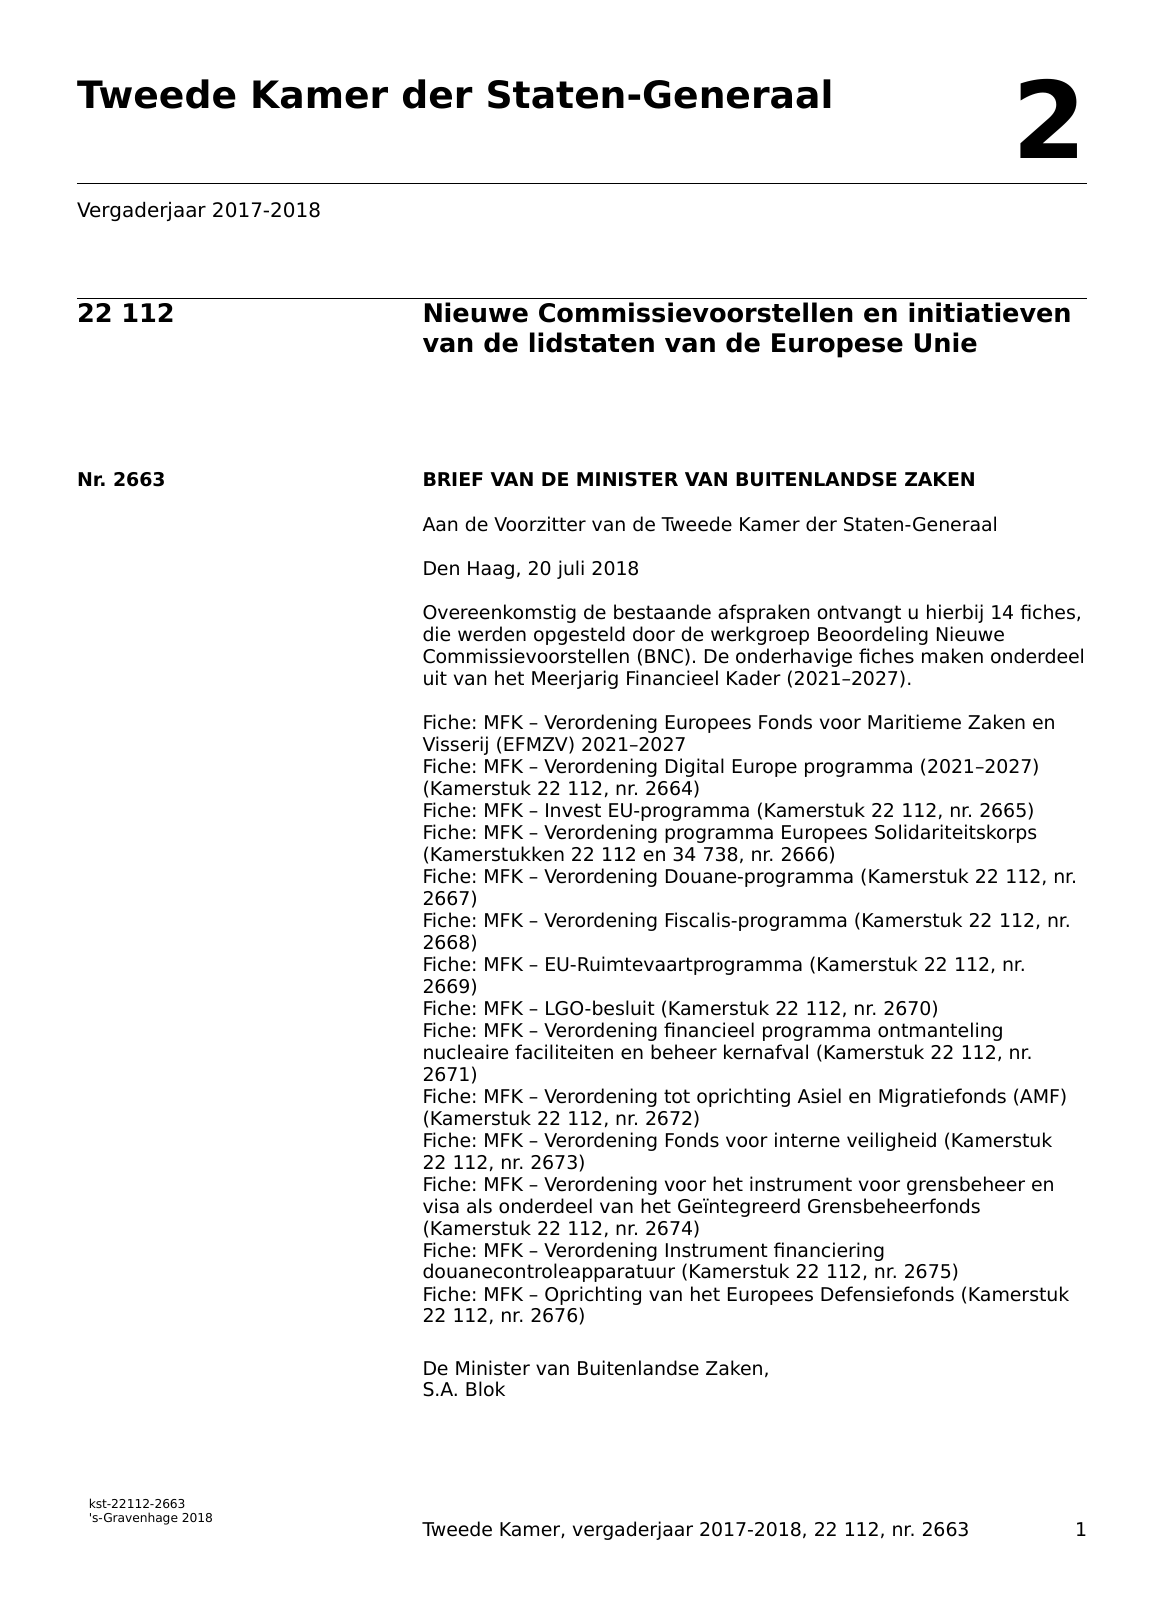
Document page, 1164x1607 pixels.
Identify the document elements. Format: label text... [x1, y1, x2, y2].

table_header Tweede Kamer der Staten-Generaal [77, 59, 886, 183]
text Fiche: MFK – Oprichting van het Europees Defensiefonds (Kamerstuk 22 112, nr. 2676) [422, 1283, 1087, 1327]
text Fiche: MFK – LGO-besluit (Kamerstuk 22 112, nr. 2670) [422, 998, 1087, 1020]
text Fiche: MFK – Verordening Fiscalis-programma (Kamerstuk 22 112, nr. 2668) [422, 910, 1087, 954]
table_cell Vergaderjaar 2017-2018 [77, 184, 1087, 298]
subtitle Nr. 2663 BRIEF VAN DE MINISTER VAN BUITENLANDSE ZAKEN [77, 469, 1087, 491]
text kst-22112-2663 [88, 1497, 323, 1511]
text Den Haag, 20 juli 2018 [422, 558, 1087, 580]
text Fiche: MFK – Verordening tot oprichting Asiel en Migratiefonds (AMF) (Kamerstuk 22 112, nr. 2672) [422, 1086, 1087, 1129]
text Fiche: MFK – Verordening Instrument financiering douanecontroleapparatuur (Kamerstuk 22 112, nr. 2675) [422, 1239, 1087, 1283]
text Fiche: MFK – Verordening Digital Europe programma (2021–2027) (Kamerstuk 22 112, nr. 2664) [422, 756, 1087, 800]
text Fiche: MFK – Verordening Fonds voor interne veiligheid (Kamerstuk 22 112, nr. 2673) [422, 1129, 1087, 1173]
text Fiche: MFK – Invest EU-programma (Kamerstuk 22 112, nr. 2665) [422, 800, 1087, 822]
text Fiche: MFK – Verordening programma Europees Solidariteitskorps (Kamerstukken 22 112 en 34 738, nr. 2666) [422, 822, 1087, 866]
text 's-Gravenhage 2018 [88, 1511, 323, 1525]
text Aan de Voorzitter van de Tweede Kamer der Staten-Generaal [422, 513, 1087, 536]
text Fiche: MFK – Verordening Europees Fonds voor Maritieme Zaken en Visserij (EFMZV) 2021–2027 [422, 712, 1087, 756]
subtitle 22 112 Nieuwe Commissievoorstellen en initiatieven van de lidstaten van de Europese Unie [77, 299, 1087, 358]
text Fiche: MFK – EU-Ruimtevaartprogramma (Kamerstuk 22 112, nr. 2669) [422, 954, 1087, 998]
text Fiche: MFK – Verordening financieel programma ontmanteling nucleaire faciliteiten en beheer kernafval (Kamerstuk 22 112, nr. 2671) [422, 1020, 1087, 1086]
text Fiche: MFK – Verordening Douane-programma (Kamerstuk 22 112, nr. 2667) [422, 866, 1087, 910]
text De Minister van Buitenlandse Zaken, S.A. Blok [422, 1357, 1087, 1401]
text Fiche: MFK – Verordening voor het instrument voor grensbeheer en visa als onderdeel van het Geïntegreerd Grensbeheerfonds (Kamerstuk 22 112, nr. 2674) [422, 1173, 1087, 1239]
text Overeenkomstig de bestaande afspraken ontvangt u hierbij 14 fiches, die werden opgesteld door de werkgroep Beoordeling Nieuwe Commissievoorstellen (BNC). De onderhavige fiches maken onderdeel uit van het Meerjarig Financieel Kader (2021–2027). [422, 602, 1087, 690]
table_header 2 [886, 59, 1087, 183]
